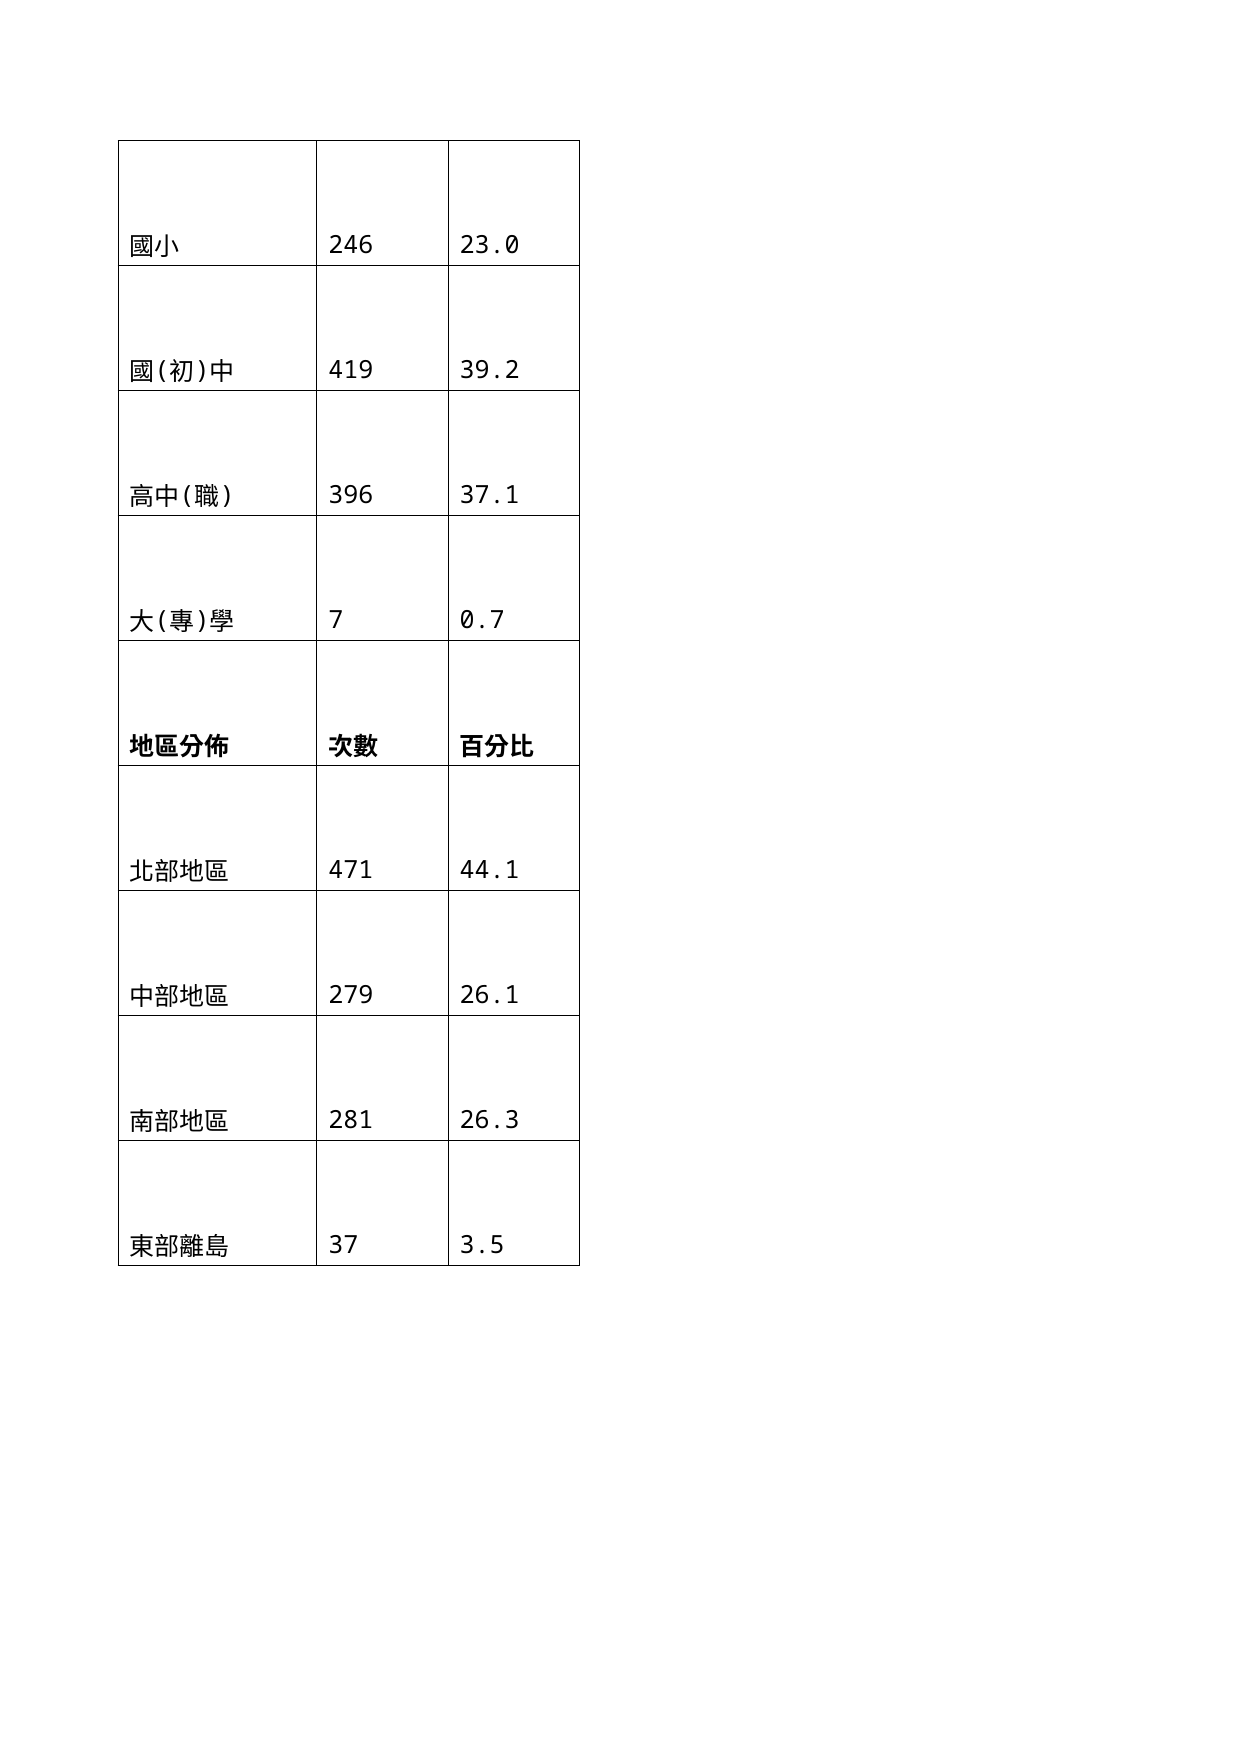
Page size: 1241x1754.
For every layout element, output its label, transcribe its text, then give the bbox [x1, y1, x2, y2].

table_cell 419 [317, 266, 448, 390]
table_cell 23.0 [449, 141, 579, 265]
table_cell 國(初)中 [119, 266, 316, 390]
table_cell 南部地區 [119, 1016, 316, 1140]
table_cell 高中(職) [119, 391, 316, 515]
table_cell 3.5 [449, 1141, 579, 1265]
table_cell 471 [317, 766, 448, 890]
table_cell 44.1 [449, 766, 579, 890]
table_cell 0.7 [449, 516, 579, 640]
table_cell 396 [317, 391, 448, 515]
table_cell 281 [317, 1016, 448, 1140]
table_cell 大(專)學 [119, 516, 316, 640]
table_cell 246 [317, 141, 448, 265]
table_cell 26.3 [449, 1016, 579, 1140]
table_cell 26.1 [449, 891, 579, 1015]
table_cell 北部地區 [119, 766, 316, 890]
table_cell 7 [317, 516, 448, 640]
table_cell 37.1 [449, 391, 579, 515]
table_cell 中部地區 [119, 891, 316, 1015]
table_cell 次數 [317, 641, 448, 765]
table_cell 東部離島 [119, 1141, 316, 1265]
table_cell 37 [317, 1141, 448, 1265]
table_cell 279 [317, 891, 448, 1015]
table_cell 地區分佈 [119, 641, 316, 765]
table_cell 國小 [119, 141, 316, 265]
table_cell 39.2 [449, 266, 579, 390]
table_cell 百分比 [449, 641, 579, 765]
